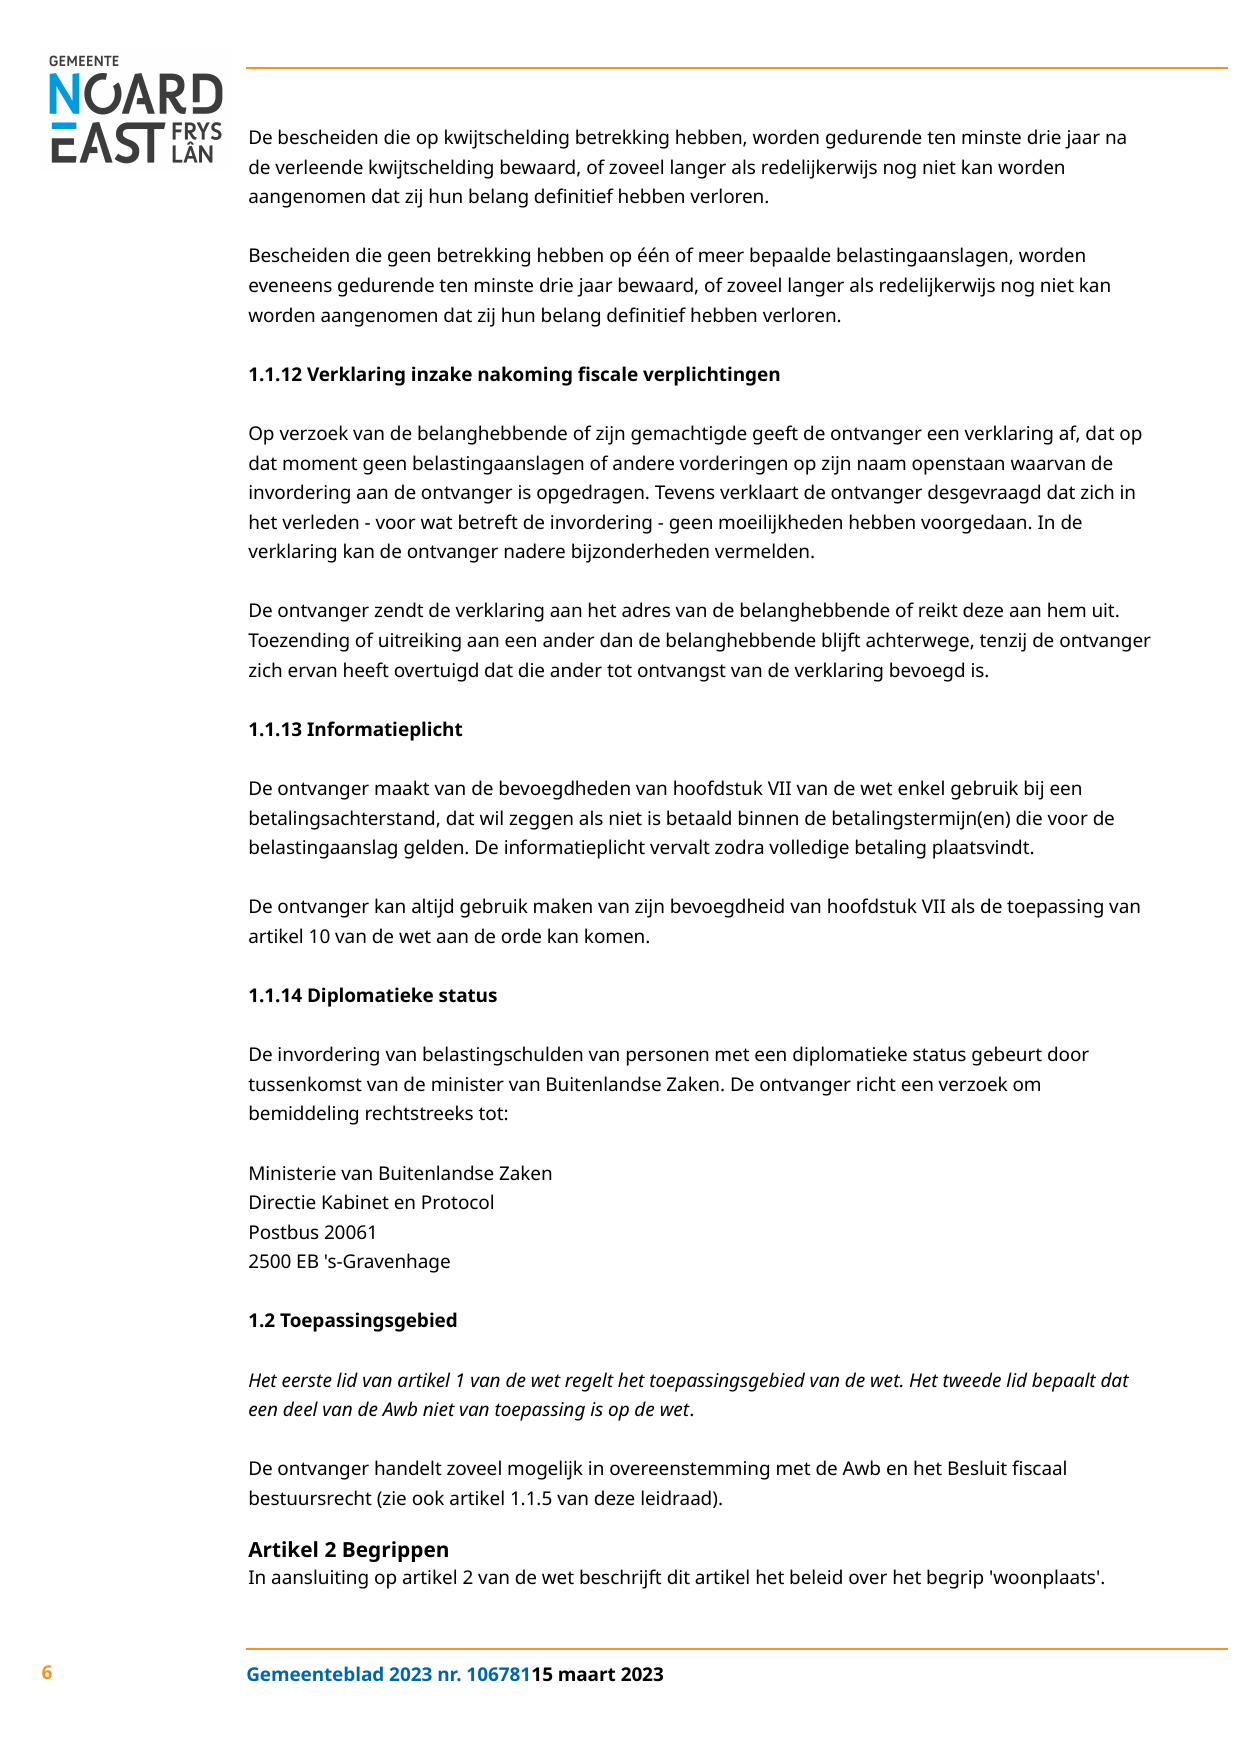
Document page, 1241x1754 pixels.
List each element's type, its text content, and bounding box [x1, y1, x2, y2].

text 1.2 Toepassingsgebied [248, 1308, 1152, 1333]
text Bescheiden die geen betrekking hebben op één of meer bepaalde belastingaanslagen, worden eveneens gedurende ten minste drie jaar bewaard, of zoveel langer als redelijkerwijs nog niet kan worden aangenomen dat zij hun belang definitief hebben verloren. [248, 243, 1152, 328]
text Het eerste lid van artikel 1 van de wet regelt het toepassingsgebied van de wet. Het tweede lid bepaalt dat een deel van de Awb niet van toepassing is op de wet. [248, 1367, 1152, 1422]
text Postbus 20061 [248, 1219, 1152, 1245]
text In aansluiting op artikel 2 van de wet beschrijft dit artikel het beleid over het begrip 'woonplaats'. [248, 1564, 1152, 1590]
text De ontvanger zendt de verklaring aan het adres van de belanghebbende of reikt deze aan hem uit. Toezending of uitreiking aan een ander dan de belanghebbende blijft achterwege, tenzij de ontvanger zich ervan heeft overtuigd dat die ander tot ontvangst van de verklaring bevoegd is. [248, 598, 1152, 683]
text De ontvanger kan altijd gebruik maken van zijn bevoegdheid van hoofdstuk VII als de toepassing van artikel 10 van de wet aan de orde kan komen. [248, 893, 1152, 949]
text De invordering van belastingschulden van personen met een diplomatieke status gebeurt door tussenkomst van de minister van Buitenlandse Zaken. De ontvanger richt een verzoek om bemiddeling rechtstreeks tot: [248, 1041, 1152, 1126]
text Op verzoek van de belanghebbende of zijn gemachtigde geeft de ontvanger een verklaring af, dat op dat moment geen belastingaanslagen of andere vorderingen op zijn naam openstaan waarvan de invordering aan de ontvanger is opgedragen. Tevens verklaart de ontvanger desgevraagd dat zich in het verleden - voor wat betreft de invordering - geen moeilijkheden hebben voorgedaan. In de verklaring kan de ontvanger nadere bijzonderheden vermelden. [248, 420, 1152, 564]
text 1.1.13 Informatieplicht [248, 716, 1152, 742]
text Directie Kabinet en Protocol [248, 1189, 1152, 1215]
text 2500 EB 's-Gravenhage [248, 1248, 1152, 1274]
text Ministerie van Buitenlandse Zaken [248, 1160, 1152, 1186]
text Artikel 2 Begrippen [248, 1536, 1152, 1564]
text De ontvanger maakt van de bevoegdheden van hoofdstuk VII van de wet enkel gebruik bij een betalingsachterstand, dat wil zeggen als niet is betaald binnen de betalingstermijn(en) die voor de belastingaanslag gelden. De informatieplicht vervalt zodra volledige betaling plaatsvindt. [248, 775, 1152, 860]
text 1.1.12 Verklaring inzake nakoming fiscale verplichtingen [248, 361, 1152, 387]
text De ontvanger handelt zoveel mogelijk in overeenstemming met de Awb en het Besluit fiscaal bestuursrecht (zie ook artikel 1.1.5 van deze leidraad). [248, 1456, 1152, 1511]
text De bescheiden die op kwijtschelding betrekking hebben, worden gedurende ten minste drie jaar na de verleende kwijtschelding bewaard, of zoveel langer als redelijkerwijs nog niet kan worden aangenomen dat zij hun belang definitief hebben verloren. [248, 124, 1152, 209]
text 1.1.14 Diplomatieke status [248, 982, 1152, 1008]
picture [41, 47, 231, 172]
